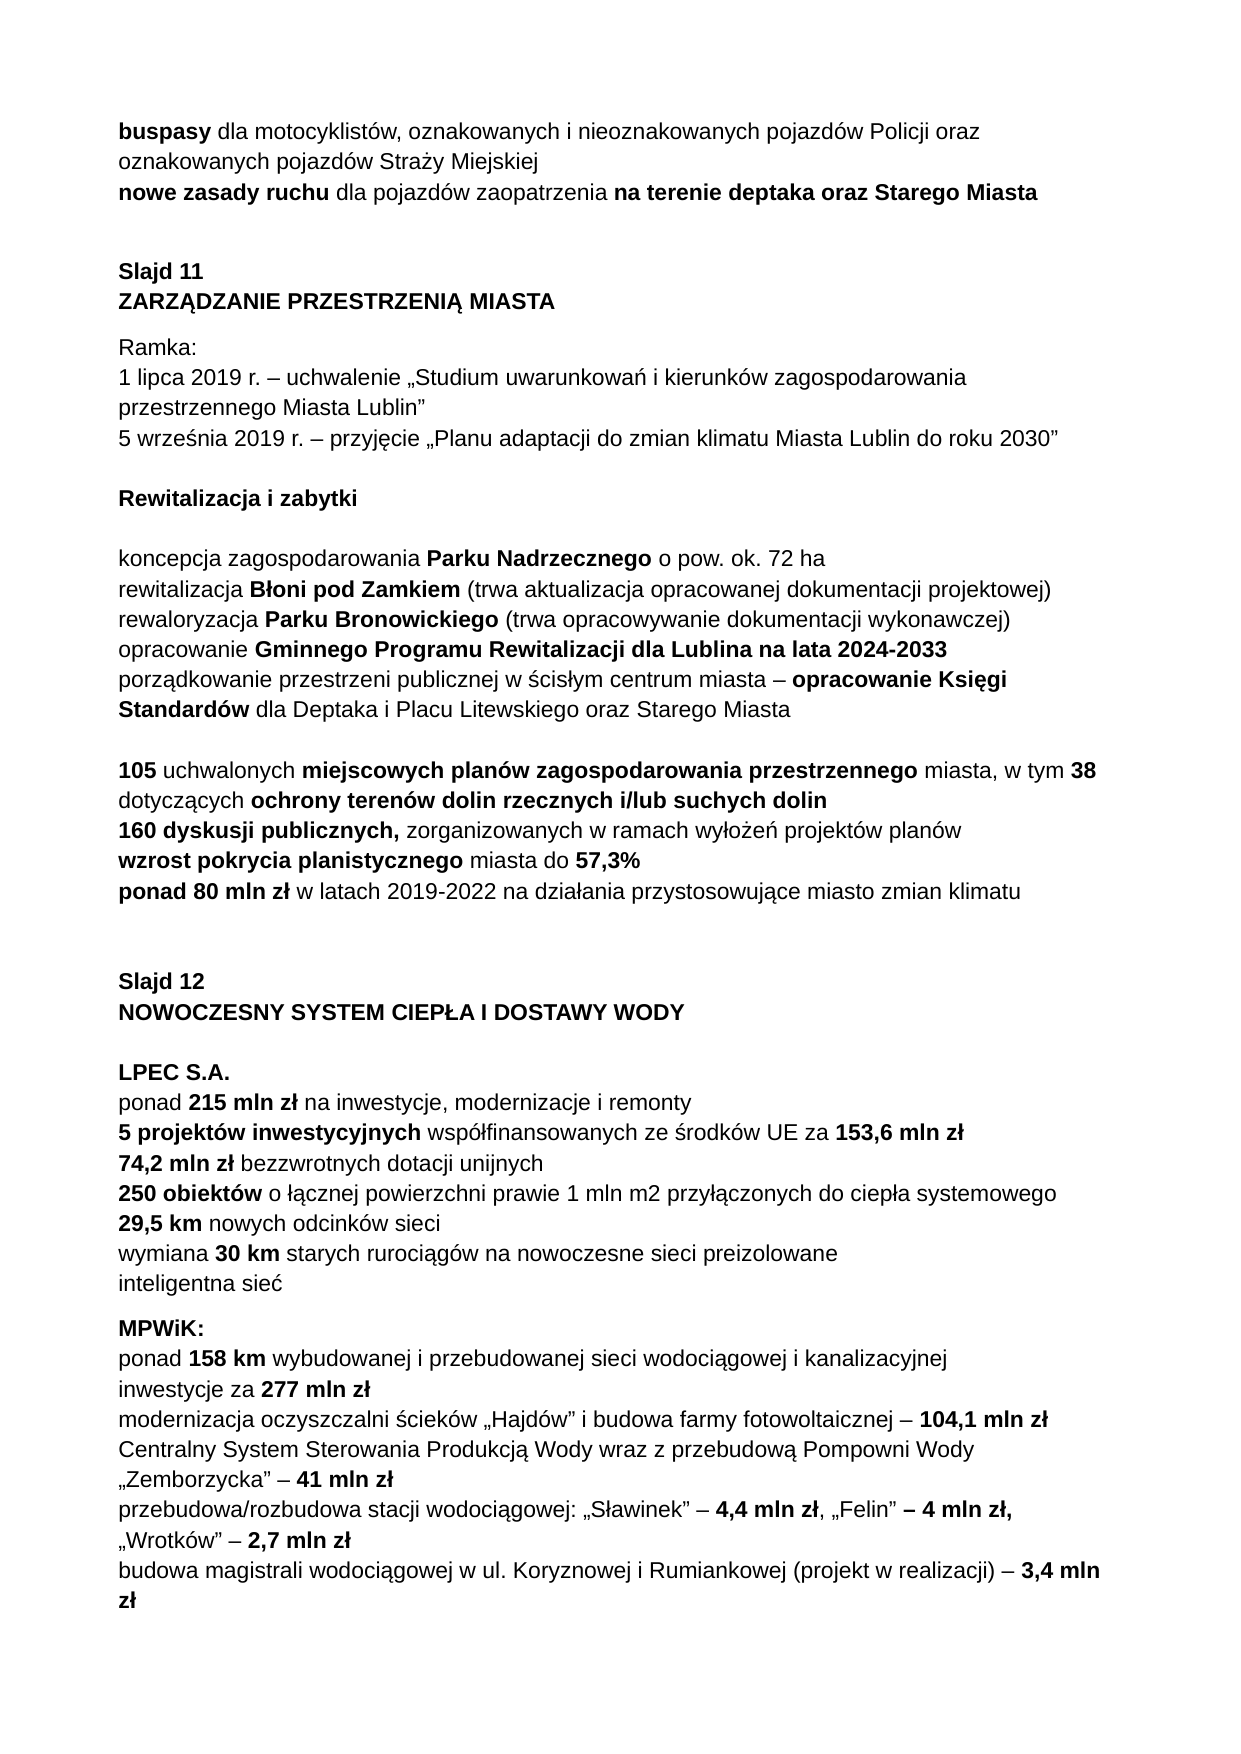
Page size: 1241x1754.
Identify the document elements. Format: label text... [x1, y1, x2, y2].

text porządkowanie przestrzeni publicznej w ścisłym centrum miasta – opracowanie Księgi Standardów dla Deptaka i Placu Litewskiego oraz Starego Miasta [118, 666, 1122, 723]
text LPEC S.A. ponad 215 mln zł na inwestycje, modernizacje i remonty 5 projektów inwestycyjnych współfinansowanych ze środków UE za 153,6 mln zł 74,2 mln zł bezzwrotnych dotacji unijnych 250 obiektów o łącznej powierzchni prawie 1 mln m2 przyłączonych do ciepła systemowego 29,5 km nowych odcinków sieci wymiana 30 km starych rurociągów na nowoczesne sieci preizolowane inteligentna sieć [118, 1029, 1122, 1297]
text buspasy dla motocyklistów, oznakowanych i nieoznakowanych pojazdów Policji oraz oznakowanych pojazdów Straży Miejskiej nowe zasady ruchu dla pojazdów zaopatrzenia na terenie deptaka oraz Starego Miasta [118, 118, 1122, 238]
text ponad 158 km wybudowanej i przebudowanej sieci wodociągowej i kanalizacyjnej [118, 1345, 1122, 1372]
text 105 uchwalonych miejscowych planów zagospodarowania przestrzennego miasta, w tym 38 dotyczących ochrony terenów dolin rzecznych i/lub suchych dolin [118, 757, 1122, 813]
text Rewitalizacja i zabytki [118, 485, 1122, 511]
text MPWiK: [118, 1315, 1122, 1341]
text wzrost pokrycia planistycznego miasta do 57,3% [118, 847, 1122, 874]
text Slajd 11 ZARZĄDZANIE PRZESTRZENIĄ MIASTA [118, 258, 1122, 314]
text 1 lipca 2019 r. – uchwalenie „Studium uwarunkowań i kierunków zagospodarowania przestrzennego Miasta Lublin” [118, 364, 1122, 421]
text inwestycje za 277 mln zł [118, 1376, 1122, 1402]
text przebudowa/rozbudowa stacji wodociągowej: „Sławinek” – 4,4 mln zł, „Felin” – 4 mln zł, „Wrotków” – 2,7 mln zł [118, 1496, 1122, 1553]
text rewitalizacja Błoni pod Zamkiem (trwa aktualizacja opracowanej dokumentacji projektowej) [118, 576, 1122, 602]
text opracowanie Gminnego Programu Rewitalizacji dla Lublina na lata 2024-2033 [118, 636, 1122, 662]
text Ramka: [118, 334, 1122, 360]
text koncepcja zagospodarowania Parku Nadrzecznego o pow. ok. 72 ha [118, 545, 1122, 572]
text Slajd 12 NOWOCZESNY SYSTEM CIEPŁA I DOSTAWY WODY [118, 968, 1122, 1025]
text Centralny System Sterowania Produkcją Wody wraz z przebudową Pompowni Wody „Zemborzycka” – 41 mln zł [118, 1436, 1122, 1492]
text modernizacja oczyszczalni ścieków „Hajdów” i budowa farmy fotowoltaicznej – 104,1 mln zł [118, 1406, 1122, 1432]
text 160 dyskusji publicznych, zorganizowanych w ramach wyłożeń projektów planów [118, 817, 1122, 843]
text budowa magistrali wodociągowej w ul. Koryznowej i Rumiankowej (projekt w realizacji) – 3,4 mln zł [118, 1557, 1122, 1613]
text ponad 80 mln zł w latach 2019-2022 na działania przystosowujące miasto zmian klimatu [118, 878, 1122, 904]
text 5 września 2019 r. – przyjęcie „Planu adaptacji do zmian klimatu Miasta Lublin do roku 2030” [118, 424, 1122, 451]
text rewaloryzacja Parku Bronowickiego (trwa opracowywanie dokumentacji wykonawczej) [118, 606, 1122, 632]
